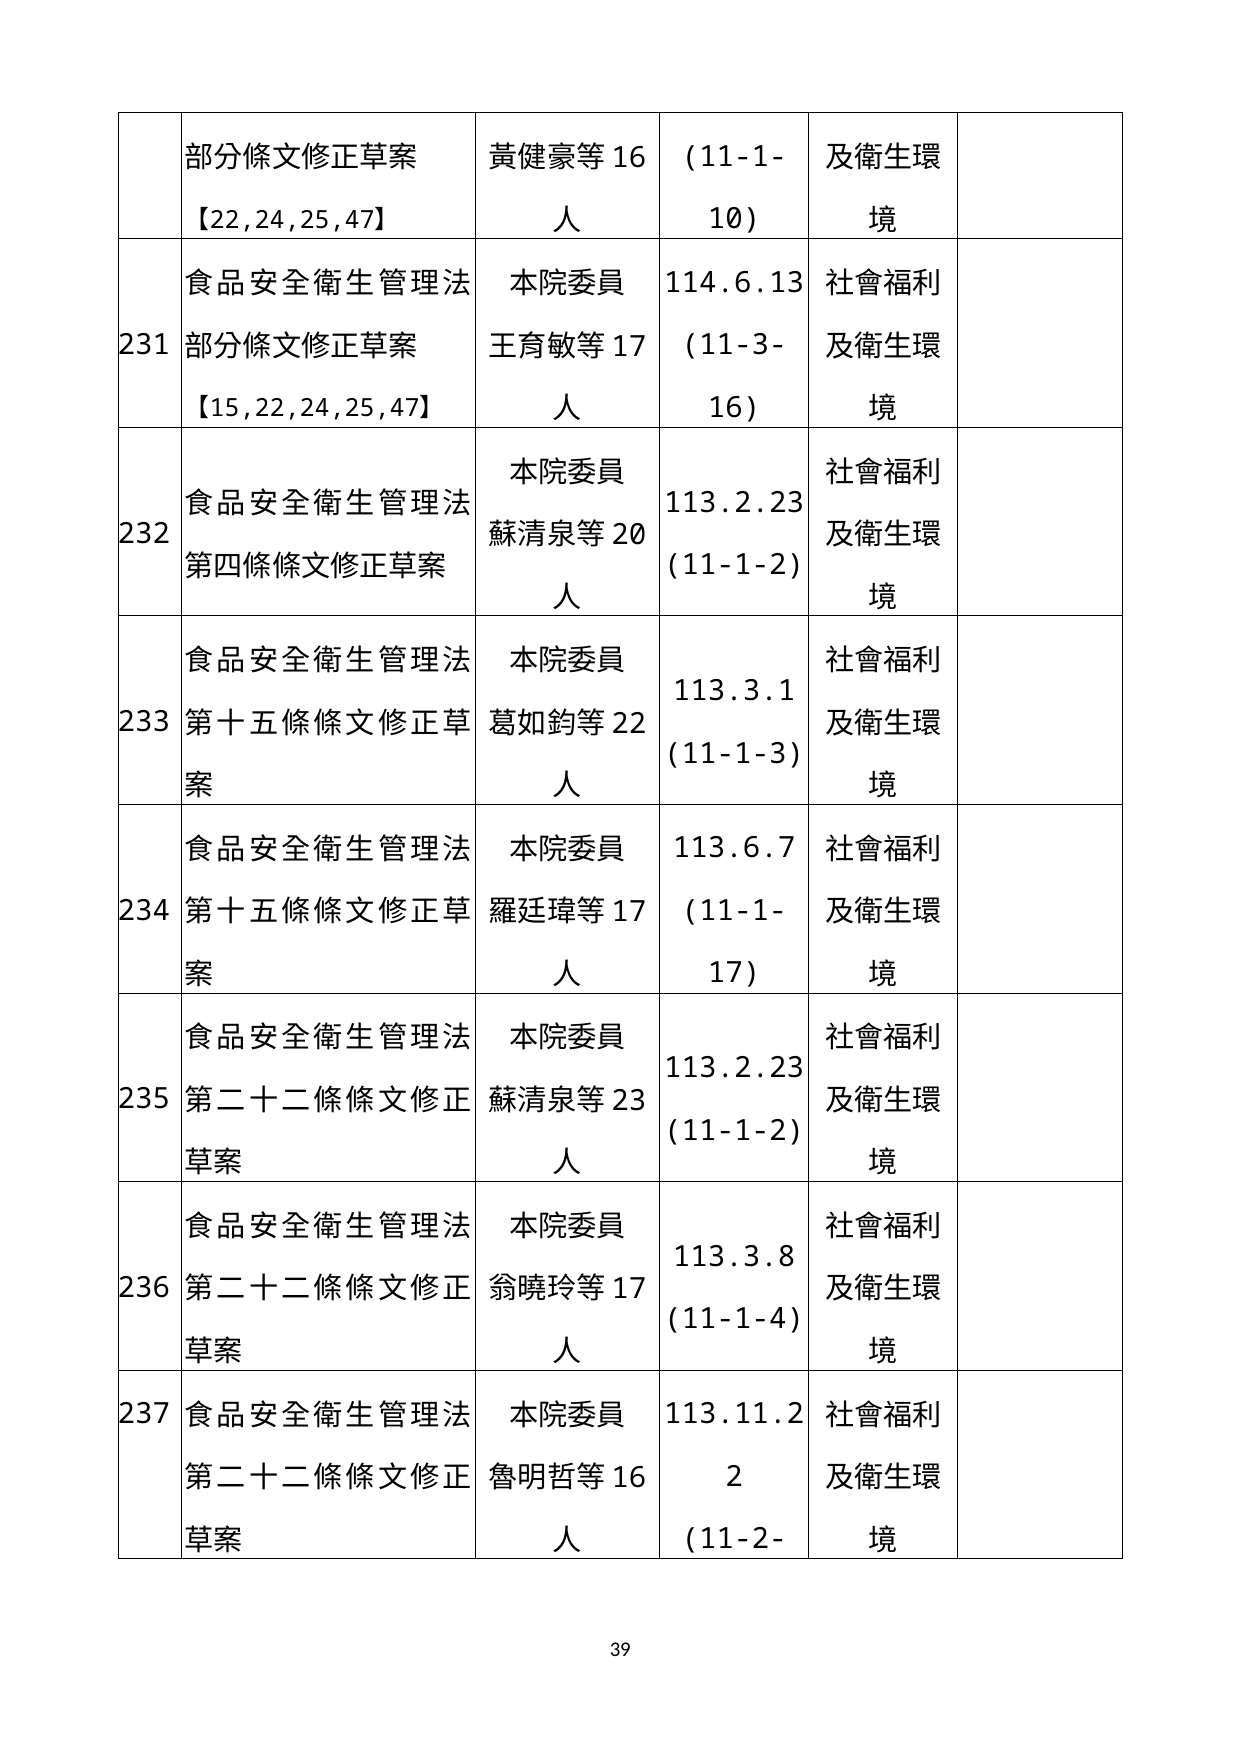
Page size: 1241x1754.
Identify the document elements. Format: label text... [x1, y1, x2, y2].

table_cell [119, 428, 181, 615]
table_cell [119, 1404, 129, 1420]
table_cell 113.2.23 (11-1-2) [660, 994, 808, 1181]
table_cell [958, 239, 1122, 427]
table_cell (11-1-10) [660, 113, 808, 238]
table_cell 本院委員 魯明哲等16人 [476, 1371, 659, 1558]
table_cell [958, 1182, 1122, 1369]
table_cell 社會福利及衛生環境 [809, 428, 957, 615]
table_cell 食品安全衛生管理法第十五條條文修正草案 [182, 805, 475, 992]
table_cell [119, 994, 181, 1181]
table_cell 食品安全衛生管理法第二十二條條文修正草案 [182, 994, 475, 1181]
table_cell 部分條文修正草案 【22,24,25,47】 [182, 113, 475, 238]
table_cell 本院委員 王育敏等17人 [476, 239, 659, 427]
table_cell [958, 805, 1122, 992]
table_cell [119, 1182, 181, 1369]
table_cell 本院委員 蘇清泉等23人 [476, 994, 659, 1181]
table_cell 黃健豪等16人 [476, 113, 659, 238]
table_cell [119, 239, 181, 427]
table_cell 113.6.7 (11-1-17) [660, 805, 808, 992]
table_cell [119, 524, 129, 540]
table_cell [119, 1278, 129, 1294]
table_cell 食品安全衛生管理法第二十二條條文修正草案 [182, 1182, 475, 1369]
table_cell 食品安全衛生管理法第十五條條文修正草案 [182, 616, 475, 804]
table_cell 社會福利及衛生環境 [809, 805, 957, 992]
table_cell 社會福利及衛生環境 [809, 1182, 957, 1369]
table_cell [958, 113, 1122, 238]
table_cell [958, 1371, 1122, 1558]
table_cell [119, 113, 181, 238]
table_cell [119, 616, 181, 804]
table_cell 及衛生環境 [809, 113, 957, 238]
table_cell 社會福利及衛生環境 [809, 994, 957, 1181]
table_cell [119, 335, 129, 351]
table_cell 114.6.13 (11-3-16) [660, 239, 808, 427]
table_cell [119, 1089, 129, 1105]
table_cell 食品安全衛生管理法第二十二條條文修正草案 [182, 1371, 475, 1558]
table_cell [958, 994, 1122, 1181]
table_cell 本院委員 翁曉玲等17人 [476, 1182, 659, 1369]
table_cell 食品安全衛生管理法部分條文修正草案 【15,22,24,25,47】 [182, 239, 475, 427]
table_cell [119, 805, 181, 992]
table_cell 113.2.23 (11-1-2) [660, 428, 808, 615]
table_cell [119, 1371, 181, 1558]
table_cell 食品安全衛生管理法第四條條文修正草案 [182, 428, 475, 615]
table_cell [958, 428, 1122, 615]
table_cell 社會福利及衛生環境 [809, 239, 957, 427]
table_cell 113.11.22 (11-2- [660, 1371, 808, 1558]
table_cell 113.3.8 (11-1-4) [660, 1182, 808, 1369]
table_cell [958, 616, 1122, 804]
table_cell 社會福利及衛生環境 [809, 1371, 957, 1558]
table_cell [119, 712, 129, 728]
table_cell 本院委員 葛如鈞等22人 [476, 616, 659, 804]
table_cell 社會福利及衛生環境 [809, 616, 957, 804]
table_cell 113.3.1 (11-1-3) [660, 616, 808, 804]
table_cell 本院委員 羅廷瑋等17人 [476, 805, 659, 992]
table_cell [119, 901, 129, 917]
table_cell 本院委員 蘇清泉等20人 [476, 428, 659, 615]
